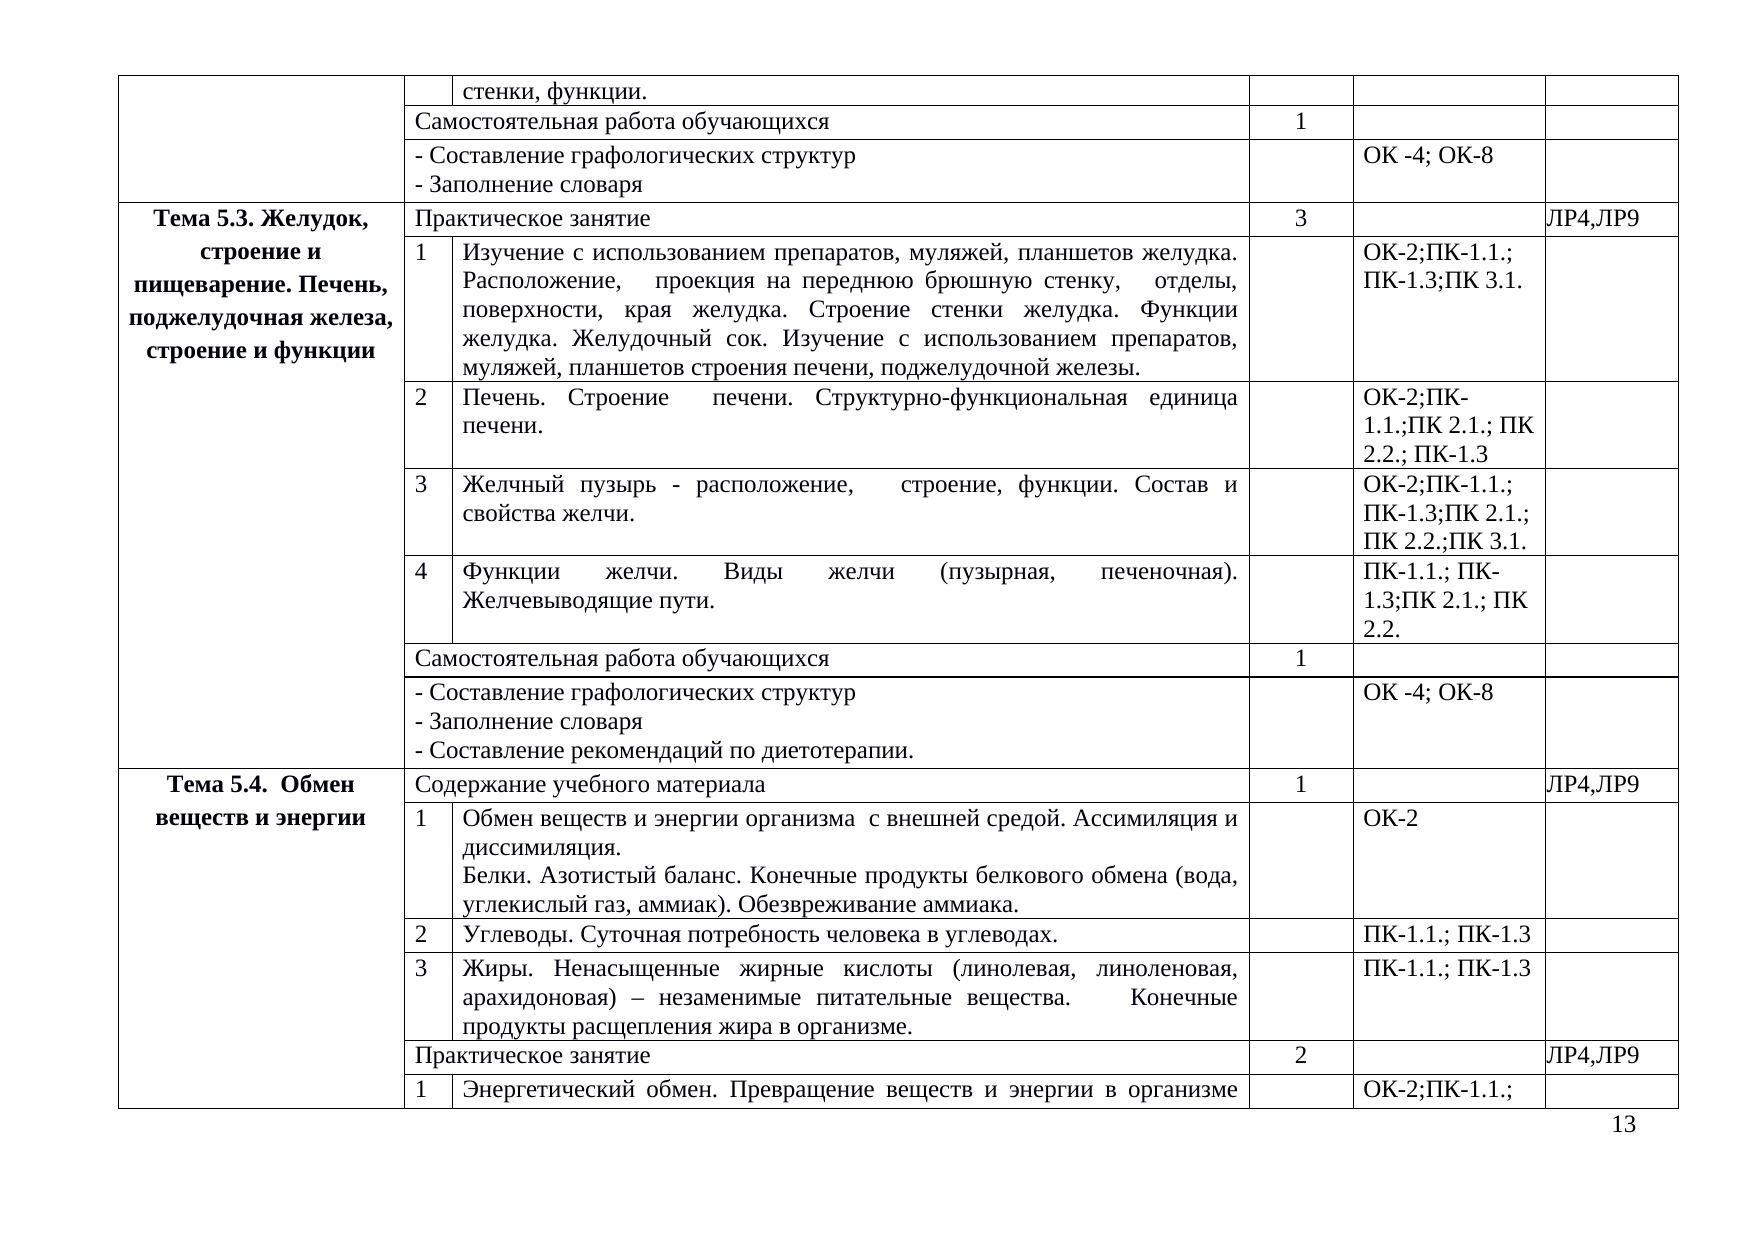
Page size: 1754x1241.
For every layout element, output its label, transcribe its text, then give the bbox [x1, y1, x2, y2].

table_cell ОК -4; ОК-8 [1354, 140, 1545, 202]
table_cell 3 [405, 953, 452, 1039]
table_cell ЛР4,ЛР9 [1546, 769, 1678, 802]
table_cell Обмен веществ и энергии организма с внешней средой. Ассимиляция и диссимиляция. Белки. Азотистый баланс. Конечные продукты белкового обмена (вода, углекислый газ, аммиак). Обезвреживание аммиака. [453, 803, 1249, 918]
table_cell Изучение с использованием препаратов, муляжей, планшетов желудка. Расположение, проекция на переднюю брюшную стенку, отделы, поверхности, края желудка. Строение стенки желудка. Функции желудка. Желудочный сок. Изучение с использованием препаратов, муляжей, планшетов строения печени, поджелудочной железы. [453, 237, 1249, 381]
table_cell [1250, 919, 1353, 952]
table_cell - Составление графологических структур - Заполнение словаря [405, 140, 1249, 202]
table_cell Тема 5.4. Обмен веществ и энергии [119, 769, 404, 1108]
table_cell Самостоятельная работа обучающихся [405, 644, 1249, 676]
table_cell [1546, 803, 1678, 918]
table_cell [1250, 1075, 1353, 1108]
table_cell [1354, 769, 1545, 802]
table_cell [1250, 953, 1353, 1039]
table_cell [1250, 803, 1353, 918]
table_cell 1 [1250, 769, 1353, 802]
table_cell [1250, 237, 1353, 381]
table_cell [1546, 919, 1678, 952]
table_cell [405, 76, 452, 105]
table_cell Практическое занятие [405, 1041, 1249, 1073]
table_cell ПК-1.1.; ПК-1.3;ПК 2.1.; ПК 2.2. [1354, 556, 1545, 642]
table_cell [1546, 953, 1678, 1039]
table_cell ПК-1.1.; ПК-1.3 [1354, 919, 1545, 952]
table_cell [1250, 382, 1353, 468]
table_cell [1354, 76, 1545, 105]
table_cell Содержание учебного материала [405, 769, 1249, 802]
table_cell 3 [1250, 203, 1353, 236]
table_cell 1 [405, 1075, 452, 1108]
table_cell [1546, 469, 1678, 555]
table_cell 1 [1250, 644, 1353, 676]
table_cell [1354, 203, 1545, 236]
table_cell Тема 5.3. Желудок, строение и пищеварение. Печень, поджелудочная железа, строение и функции [119, 203, 404, 768]
table_cell стенки, функции. [453, 76, 1249, 105]
table_cell Самостоятельная работа обучающихся [405, 106, 1249, 139]
table_cell ОК-2;ПК-1.1.;ПК 2.1.; ПК 2.2.; ПК-1.3 [1354, 382, 1545, 468]
table_cell [1250, 140, 1353, 202]
table_cell Углеводы. Суточная потребность человека в углеводах. [453, 919, 1249, 952]
table_cell [1354, 106, 1545, 139]
table_cell 2 [405, 919, 452, 952]
table_cell 2 [1250, 1041, 1353, 1073]
table_cell Энергетический обмен. Превращение веществ и энергии в организме [453, 1075, 1249, 1108]
table_cell ОК-2;ПК-1.1.; [1354, 1075, 1545, 1108]
table_cell [1546, 140, 1678, 202]
table_cell ОК -4; ОК-8 [1354, 678, 1545, 768]
table_cell 2 [405, 382, 452, 468]
table_cell ОК-2;ПК-1.1.; ПК-1.3;ПК 3.1. [1354, 237, 1545, 381]
table_cell [1546, 1075, 1678, 1108]
table_cell ОК-2;ПК-1.1.; ПК-1.3;ПК 2.1.; ПК 2.2.;ПК 3.1. [1354, 469, 1545, 555]
table_cell [1250, 556, 1353, 642]
table_cell [1250, 76, 1353, 105]
table_cell [1354, 644, 1545, 676]
table_cell [1546, 382, 1678, 468]
table_cell [1250, 678, 1353, 768]
table_cell - Составление графологических структур - Заполнение словаря - Составление рекомендаций по диетотерапии. [405, 678, 1249, 768]
table_cell 1 [1250, 106, 1353, 139]
table_cell Желчный пузырь - расположение, строение, функции. Состав и свойства желчи. [453, 469, 1249, 555]
table_cell [1546, 76, 1678, 105]
table_cell [1546, 237, 1678, 381]
table_cell [1546, 644, 1678, 676]
table_cell [1546, 106, 1678, 139]
table_cell [1250, 469, 1353, 555]
table_cell 4 [405, 556, 452, 642]
table_cell Функции желчи. Виды желчи (пузырная, печеночная). Желчевыводящие пути. [453, 556, 1249, 642]
table_cell ЛР4,ЛР9 [1546, 203, 1678, 236]
table_cell Печень. Строение печени. Структурно-функциональная единица печени. [453, 382, 1249, 468]
table_cell ОК-2 [1354, 803, 1545, 918]
table_cell 1 [405, 237, 452, 381]
table_cell [1546, 678, 1678, 768]
table_cell [1546, 556, 1678, 642]
table_cell ПК-1.1.; ПК-1.3 [1354, 953, 1545, 1039]
table_cell 3 [405, 469, 452, 555]
table_cell Жиры. Ненасыщенные жирные кислоты (линолевая, линоленовая, арахидоновая) – незаменимые питательные вещества. Конечные продукты расщепления жира в организме. [453, 953, 1249, 1039]
table_cell Практическое занятие [405, 203, 1249, 236]
table_cell ЛР4,ЛР9 [1546, 1041, 1678, 1073]
table_cell [1354, 1041, 1545, 1073]
table_cell 1 [405, 803, 452, 918]
